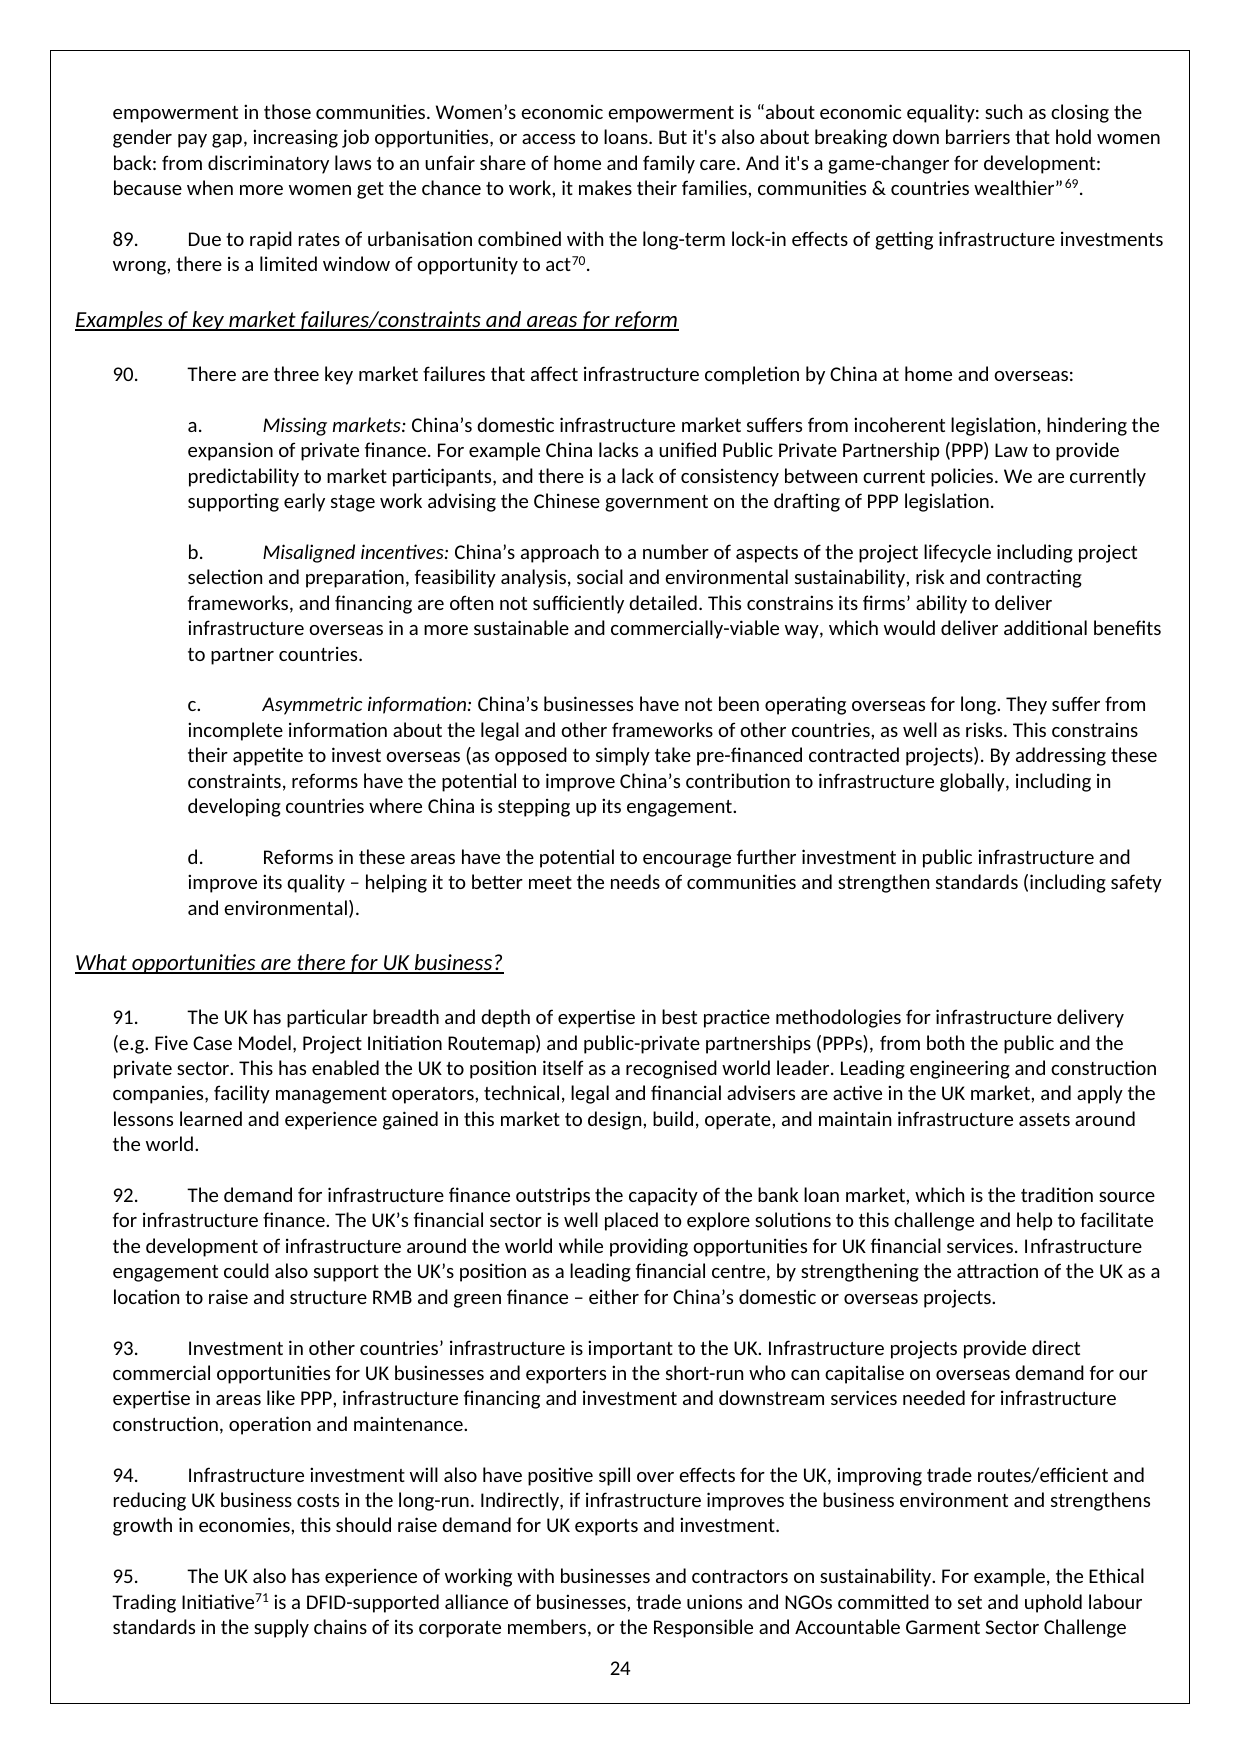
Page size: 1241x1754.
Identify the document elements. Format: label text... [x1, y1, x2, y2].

list Misaligned incentives: China’s approach to a number of aspects of the project lifecycle including project selection and preparation, feasibility analysis, social and environmental sustainability, risk and contracting frameworks, and financing are often not sufficiently detailed. This constrains its firms’ ability to deliver infrastructure overseas in a more sustainable and commercially-viable way, which would deliver additional benefits to partner countries. [187, 539, 1165, 666]
text Examples of key market failures/constraints and areas for reform [75, 305, 1165, 333]
list The UK also has experience of working with businesses and contractors on sustainability. For example, the Ethical Trading Initiative is a DFID-supported alliance of businesses, trade unions and NGOs committed to set and uphold labour standards in the supply chains of its corporate members, or the Responsible and Accountable Garment Sector Challenge [112, 1563, 1165, 1640]
list Due to rapid rates of urbanisation combined with the long-term lock-in effects of getting infrastructure investments wrong, there is a limited window of opportunity to act. [112, 226, 1165, 277]
list The UK has particular breadth and depth of expertise in best practice methodologies for infrastructure delivery (e.g. Five Case Model, Project Initiation Routemap) and public-private partnerships (PPPs), from both the public and the private sector. This has enabled the UK to position itself as a recognised world leader. Leading engineering and construction companies, facility management operators, technical, legal and financial advisers are active in the UK market, and apply the lessons learned and experience gained in this market to design, build, operate, and maintain infrastructure assets around the world. [112, 1004, 1165, 1157]
list Investment in other countries’ infrastructure is important to the UK. Infrastructure projects provide direct commercial opportunities for UK businesses and exporters in the short-run who can capitalise on overseas demand for our expertise in areas like PPP, infrastructure financing and investment and downstream services needed for infrastructure construction, operation and maintenance. [112, 1335, 1165, 1436]
list Missing markets: China’s domestic infrastructure market suffers from incoherent legislation, hindering the expansion of private finance. For example China lacks a unified Public Private Partnership (PPP) Law to provide predictability to market participants, and there is a lack of consistency between current policies. We are currently supporting early stage work advising the Chinese government on the drafting of PPP legislation. [187, 412, 1165, 514]
list Asymmetric information: China’s businesses have not been operating overseas for long. They suffer from incomplete information about the legal and other frameworks of other countries, as well as risks. This constrains their appetite to invest overseas (as opposed to simply take pre-financed contracted projects). By addressing these constraints, reforms have the potential to improve China’s contribution to infrastructure globally, including in developing countries where China is stepping up its engagement. [187, 692, 1165, 819]
list The demand for infrastructure finance outstrips the capacity of the bank loan market, which is the tradition source for infrastructure finance. The UK’s financial sector is well placed to explore solutions to this challenge and help to facilitate the development of infrastructure around the world while providing opportunities for UK financial services. Infrastructure engagement could also support the UK’s position as a leading financial centre, by strengthening the attraction of the UK as a location to raise and structure RMB and green finance – either for China’s domestic or overseas projects. [112, 1182, 1165, 1309]
list There are three key market failures that affect infrastructure completion by China at home and overseas: [112, 361, 1165, 387]
list Reforms in these areas have the potential to encourage further investment in public infrastructure and improve its quality – helping it to better meet the needs of communities and strengthen standards (including safety and environmental). [187, 844, 1165, 920]
list empowerment in those communities. Women’s economic empowerment is “about economic equality: such as closing the gender pay gap, increasing job opportunities, or access to loans. But it's also about breaking down barriers that hold women back: from discriminatory laws to an unfair share of home and family care. And it's a game-changer for development: because when more women get the chance to work, it makes their families, communities & countries wealthier”. [112, 99, 1165, 201]
text What opportunities are there for UK business? [75, 948, 1165, 976]
list Infrastructure investment will also have positive spill over effects for the UK, improving trade routes/efficient and reducing UK business costs in the long-run. Indirectly, if infrastructure improves the business environment and strengthens growth in economies, this should raise demand for UK exports and investment. [112, 1462, 1165, 1563]
